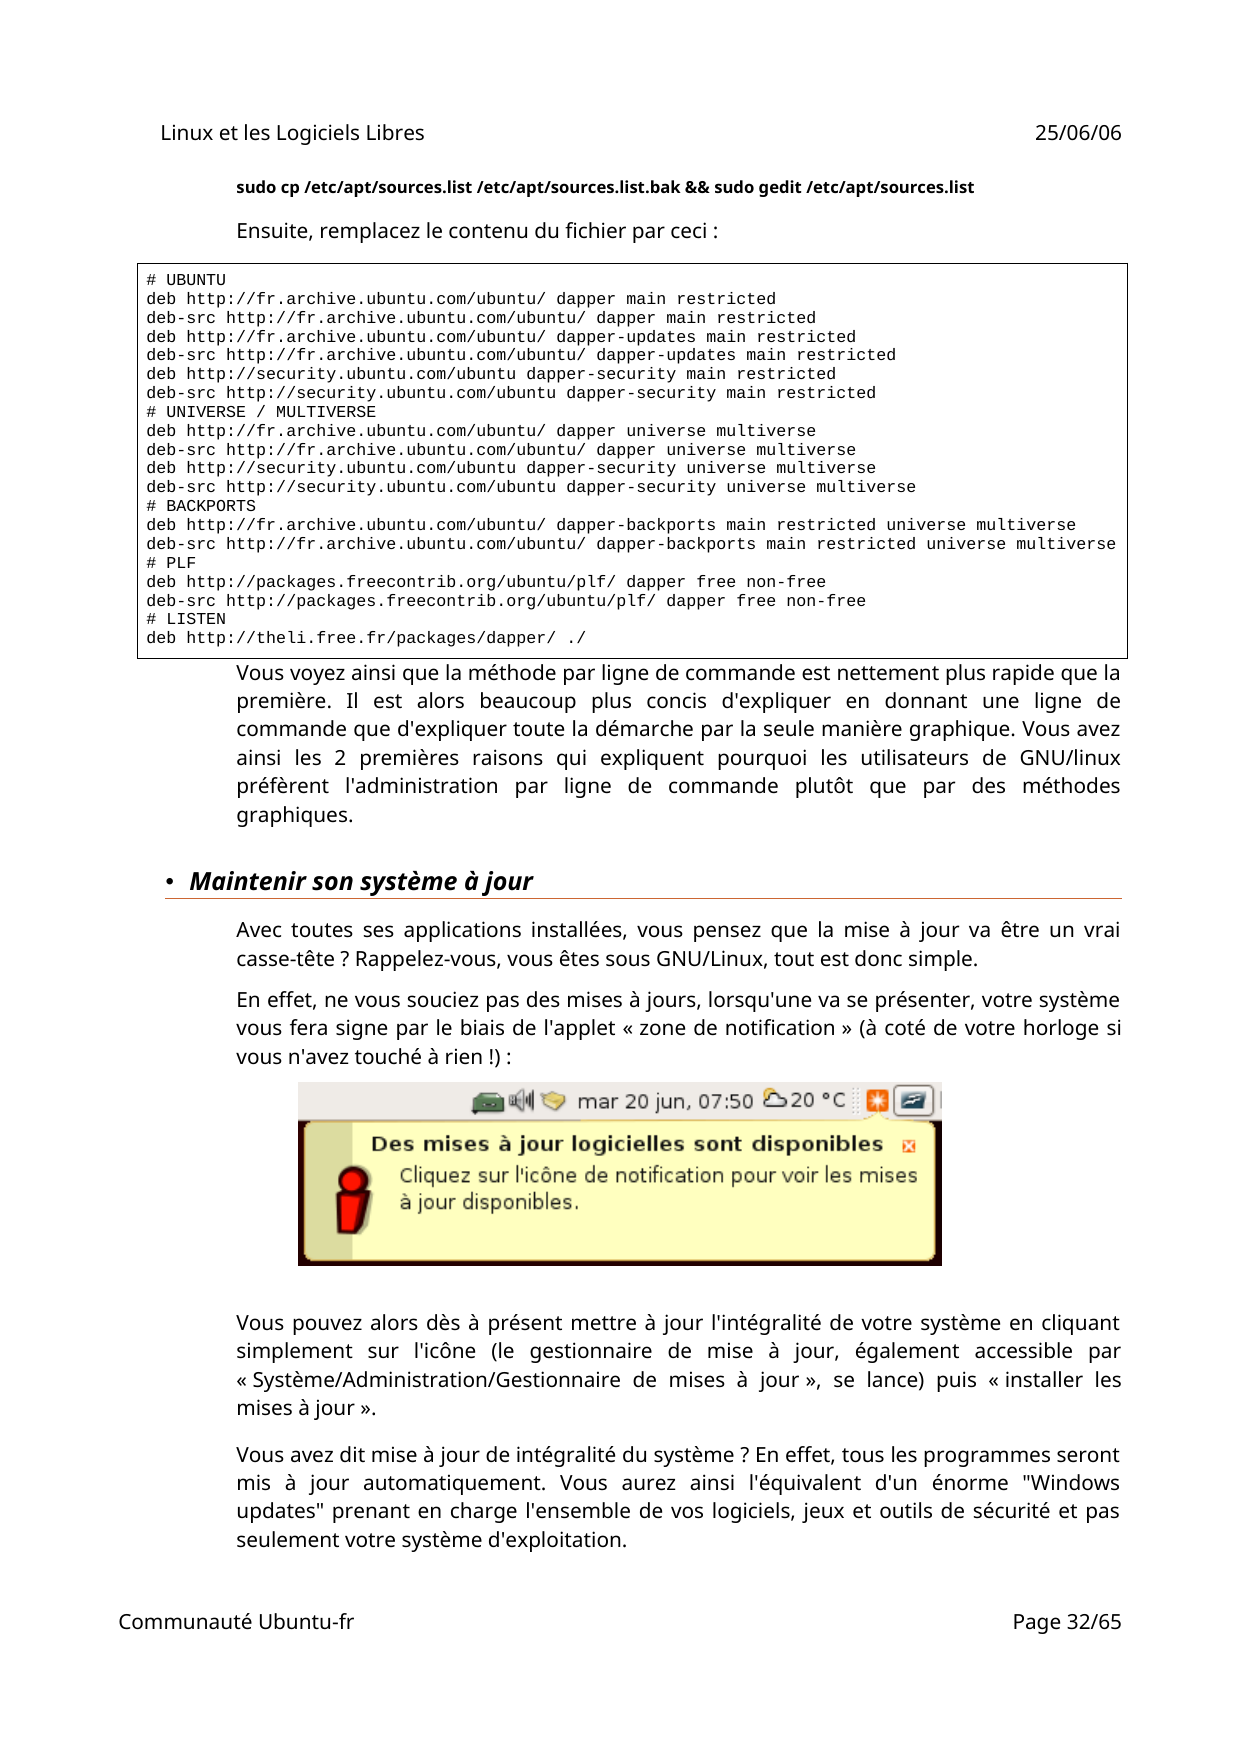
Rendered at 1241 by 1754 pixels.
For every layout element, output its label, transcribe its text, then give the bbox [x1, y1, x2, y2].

text deb http://security.ubuntu.com/ubuntu dapper-security universe multiverse [138, 451, 1127, 470]
text deb http://packages.freecontrib.org/ubuntu/plf/ dapper free non-free [138, 564, 1127, 583]
text # BACKPORTS [138, 489, 1127, 508]
text # PLF [138, 545, 1127, 564]
text deb http://security.ubuntu.com/ubuntu dapper-security main restricted [138, 357, 1127, 376]
text # UNIVERSE / MULTIVERSE [138, 394, 1127, 413]
subtitle Maintenir son système à jour [165, 864, 1122, 898]
text Ensuite, remplacez le contenu du fichier par ceci : [236, 216, 1122, 245]
picture [298, 1082, 942, 1266]
text deb-src http://packages.freecontrib.org/ubuntu/plf/ dapper free non-free [138, 583, 1127, 602]
text deb http://fr.archive.ubuntu.com/ubuntu/ dapper universe multiverse [138, 413, 1127, 432]
text deb http://fr.archive.ubuntu.com/ubuntu/ dapper-updates main restricted [138, 319, 1127, 338]
text # UBUNTU [138, 264, 1127, 281]
text Avec toutes ses applications installées, vous pensez que la mise à jour va être un vrai casse-tête ? Rappelez-vous, vous êtes sous GNU/Linux, tout est donc simple. [236, 916, 1122, 972]
text deb http://fr.archive.ubuntu.com/ubuntu/ dapper main restricted [138, 281, 1127, 300]
text En effet, ne vous souciez pas des mises à jours, lorsqu'une va se présenter, votre système vous fera signe par le biais de l'applet « zone de notification » (à coté de votre horloge si vous n'avez touché à rien !) : [236, 985, 1122, 1070]
text deb http://fr.archive.ubuntu.com/ubuntu/ dapper-backports main restricted universe multiverse [138, 508, 1127, 527]
text deb-src http://fr.archive.ubuntu.com/ubuntu/ dapper-backports main restricted universe multiverse [138, 527, 1127, 545]
text Vous voyez ainsi que la méthode par ligne de commande est nettement plus rapide que la première. Il est alors beaucoup plus concis d'expliquer en donnant une ligne de commande que d'expliquer toute la démarche par la seule manière graphique. Vous avez ainsi les 2 premières raisons qui expliquent pourquoi les utilisateurs de GNU/linux préfèrent l'administration par ligne de commande plutôt que par des méthodes graphiques. [236, 659, 1122, 828]
text sudo cp /etc/apt/sources.list /etc/apt/sources.list.bak && sudo gedit /etc/apt/sources.list [236, 176, 1122, 199]
text # LISTEN [138, 602, 1127, 621]
text deb-src http://fr.archive.ubuntu.com/ubuntu/ dapper universe multiverse [138, 432, 1127, 451]
text deb http://theli.free.fr/packages/dapper/ ./ [138, 621, 1127, 658]
text deb-src http://fr.archive.ubuntu.com/ubuntu/ dapper main restricted [138, 300, 1127, 319]
text Vous pouvez alors dès à présent mettre à jour l'intégralité de votre système en cliquant simplement sur l'icône (le gestionnaire de mise à jour, également accessible par « Système/Administration/Gestionnaire de mises à jour », se lance) puis « installer les mises à jour ». [236, 1308, 1122, 1422]
text deb-src http://security.ubuntu.com/ubuntu dapper-security universe multiverse [138, 470, 1127, 489]
text deb-src http://security.ubuntu.com/ubuntu dapper-security main restricted [138, 376, 1127, 394]
text deb-src http://fr.archive.ubuntu.com/ubuntu/ dapper-updates main restricted [138, 338, 1127, 357]
text Vous avez dit mise à jour de intégralité du système ? En effet, tous les programmes seront mis à jour automatiquement. Vous aurez ainsi l'équivalent d'un énorme "Windows updates" prenant en charge l'ensemble de vos logiciels, jeux et outils de sécurité et pas seulement votre système d'exploitation. [236, 1440, 1122, 1553]
